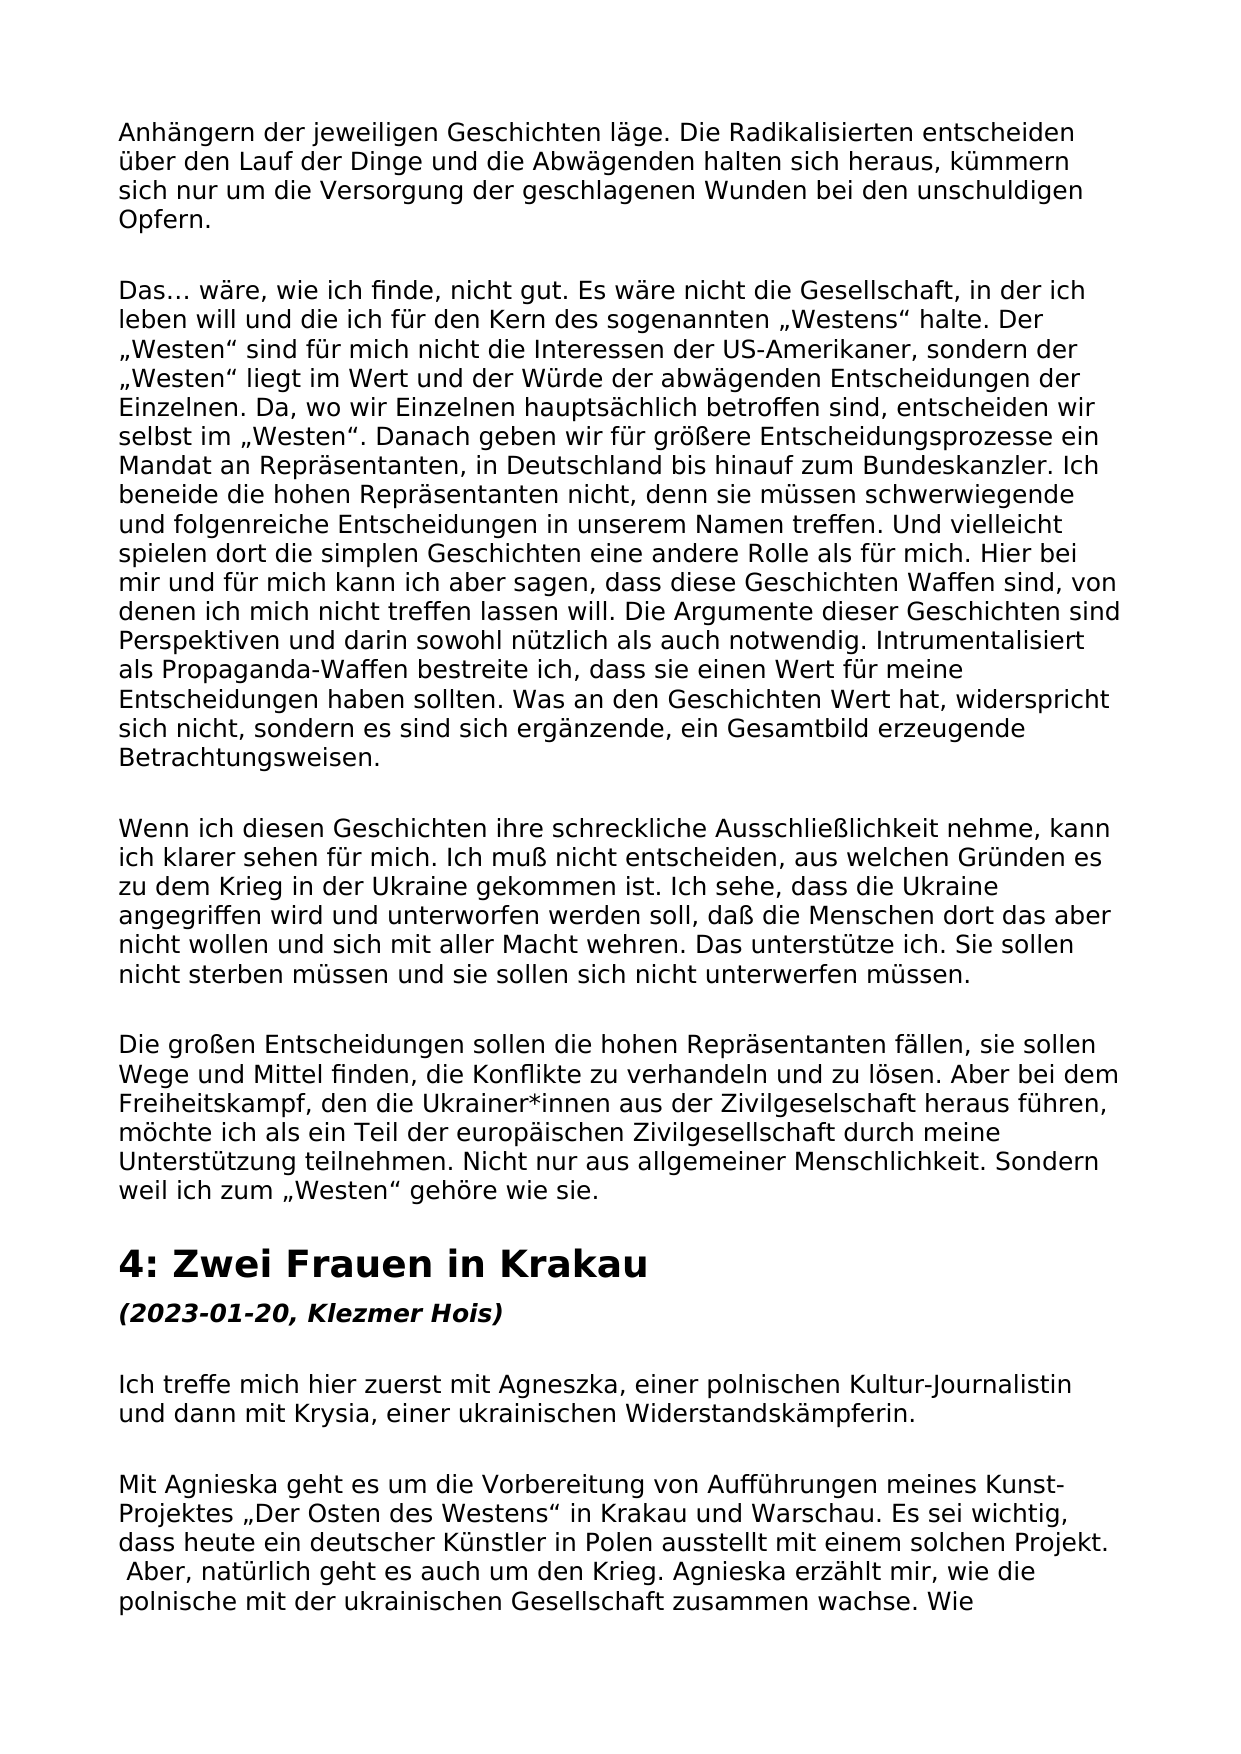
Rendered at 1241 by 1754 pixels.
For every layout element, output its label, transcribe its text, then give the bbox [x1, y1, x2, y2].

text (2023-01-20, Klezmer Hois) [118, 1299, 1122, 1358]
text Mit Agnieska geht es um die Vorbereitung von Aufführungen meines Kunst-Projektes „Der Osten des Westens“ in Krakau und Warschau. Es sei wichtig, dass heute ein deutscher Künstler in Polen ausstellt mit einem solchen Projekt. Aber, natürlich geht es auch um den Krieg. Agnieska erzählt mir, wie die polnische mit der ukrainischen Gesellschaft zusammen wachse. Wie [118, 1470, 1122, 1616]
text Anhängern der jeweiligen Geschichten läge. Die Radikalisierten entscheiden über den Lauf der Dinge und die Abwägenden halten sich heraus, kümmern sich nur um die Versorgung der geschlagenen Wunden bei den unschuldigen Opfern. [118, 118, 1122, 264]
text Ich treffe mich hier zuerst mit Agneszka, einer polnischen Kultur-Journalistin und dann mit Krysia, einer ukrainischen Widerstandskämpferin. [118, 1370, 1122, 1458]
subtitle 4: Zwei Frauen in Krakau [118, 1243, 1122, 1287]
text Die großen Entscheidungen sollen die hohen Repräsentanten fällen, sie sollen Wege und Mittel finden, die Konflikte zu verhandeln und zu lösen. Aber bei dem Freiheitskampf, den die Ukrainer*innen aus der Zivilgeselschaft heraus führen, möchte ich als ein Teil der europäischen Zivilgesellschaft durch meine Unterstützung teilnehmen. Nicht nur aus allgemeiner Menschlichkeit. Sondern weil ich zum „Westen“ gehöre wie sie. [118, 1031, 1122, 1206]
text Das… wäre, wie ich finde, nicht gut. Es wäre nicht die Gesellschaft, in der ich leben will und die ich für den Kern des sogenannten „Westens“ halte. Der „Westen“ sind für mich nicht die Interessen der US-Amerikaner, sondern der „Westen“ liegt im Wert und der Würde der abwägenden Entscheidungen der Einzelnen. Da, wo wir Einzelnen hauptsächlich betroffen sind, entscheiden wir selbst im „Westen“. Danach geben wir für größere Entscheidungsprozesse ein Mandat an Repräsentanten, in Deutschland bis hinauf zum Bundeskanzler. Ich beneide die hohen Repräsentanten nicht, denn sie müssen schwerwiegende und folgenreiche Entscheidungen in unserem Namen treffen. Und vielleicht spielen dort die simplen Geschichten eine andere Rolle als für mich. Hier bei mir und für mich kann ich aber sagen, dass diese Geschichten Waffen sind, von denen ich mich nicht treffen lassen will. Die Argumente dieser Geschichten sind Perspektiven und darin sowohl nützlich als auch notwendig. Intrumentalisiert als Propaganda-Waffen bestreite ich, dass sie einen Wert für meine Entscheidungen haben sollten. Was an den Geschichten Wert hat, widerspricht sich nicht, sondern es sind sich ergänzende, ein Gesamtbild erzeugende Betrachtungsweisen. [118, 276, 1122, 801]
text Wenn ich diesen Geschichten ihre schreckliche Ausschließlichkeit nehme, kann ich klarer sehen für mich. Ich muß nicht entscheiden, aus welchen Gründen es zu dem Krieg in der Ukraine gekommen ist. Ich sehe, dass die Ukraine angegriffen wird und unterworfen werden soll, daß die Menschen dort das aber nicht wollen und sich mit aller Macht wehren. Das unterstütze ich. Sie sollen nicht sterben müssen und sie sollen sich nicht unterwerfen müssen. [118, 814, 1122, 1018]
